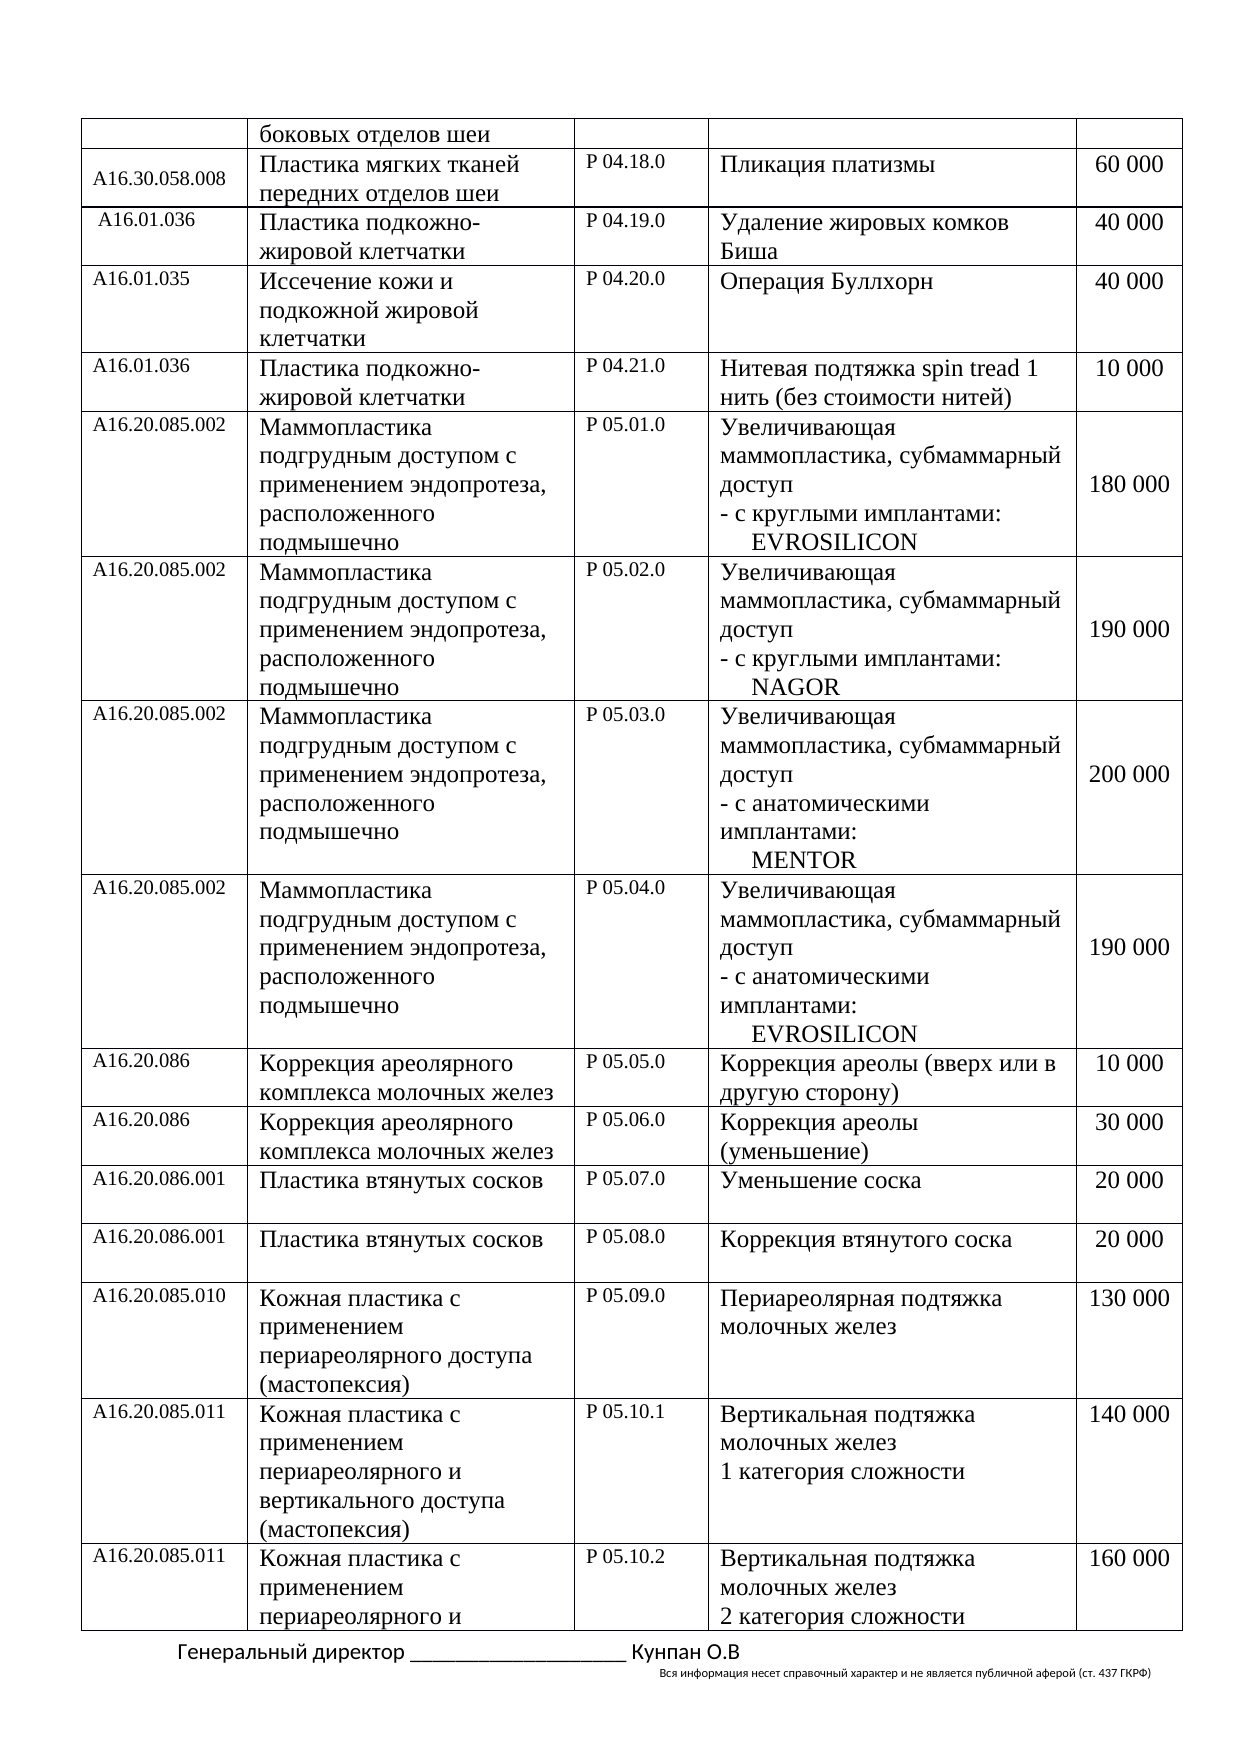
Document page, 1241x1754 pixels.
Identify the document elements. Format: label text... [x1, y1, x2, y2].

table_cell А16.20.085.002 [82, 875, 247, 1047]
table_cell Р 04.19.0 [575, 208, 708, 265]
table_cell А16.01.036 [82, 208, 247, 265]
table_cell 20 000 [1077, 1224, 1182, 1282]
table_cell Удаление жировых комков Биша [709, 208, 1076, 265]
table_cell 20 000 [1077, 1166, 1182, 1223]
table_cell Маммопластика подгрудным доступом с применением эндопротеза, расположенного подмышечно [248, 701, 574, 874]
table_cell Кожная пластика с применением периареолярного и вертикального доступа (мастопексия) [248, 1399, 574, 1542]
table_cell Вертикальная подтяжка молочных желез 1 категория сложности [709, 1399, 1076, 1542]
table_cell Р 05.07.0 [575, 1166, 708, 1223]
table_cell Р 04.18.0 [575, 149, 708, 206]
table_cell [82, 119, 247, 148]
table_cell Увеличивающая маммопластика, субмаммарный доступ - с анатомическими имплантами: EVROSILICON [709, 875, 1076, 1047]
table_cell Р 05.01.0 [575, 412, 708, 556]
table_cell Операция Буллхорн [709, 266, 1076, 352]
table_cell Р 05.04.0 [575, 875, 708, 1047]
table_cell [709, 119, 1076, 148]
table_cell Коррекция ареолярного комплекса молочных желез [248, 1049, 574, 1106]
table_cell Увеличивающая маммопластика, субмаммарный доступ - с круглыми имплантами: NAGOR [709, 557, 1076, 700]
table_cell 40 000 [1077, 266, 1182, 352]
table_cell А16.20.085.002 [82, 557, 247, 700]
table_cell А16.20.085.011 [82, 1399, 247, 1542]
table_cell Р 05.06.0 [575, 1107, 708, 1164]
table_cell Увеличивающая маммопластика, субмаммарный доступ - с круглыми имплантами: EVROSILICON [709, 412, 1076, 556]
table_cell 130 000 [1077, 1283, 1182, 1398]
table_cell Маммопластика подгрудным доступом с применением эндопротеза, расположенного подмышечно [248, 875, 574, 1047]
table_cell Р 05.08.0 [575, 1224, 708, 1282]
table_cell А16.20.086 [82, 1049, 247, 1106]
table_cell 10 000 [1077, 353, 1182, 411]
table_cell А16.20.086 [82, 1107, 247, 1164]
table_cell Коррекция ареолы (уменьшение) [709, 1107, 1076, 1164]
table_cell А16.20.085.002 [82, 701, 247, 874]
table_cell Коррекция ареолы (вверх или в другую сторону) [709, 1049, 1076, 1106]
table_cell 60 000 [1077, 149, 1182, 206]
table_cell Р 05.02.0 [575, 557, 708, 700]
table_cell Р 05.03.0 [575, 701, 708, 874]
table_cell А16.20.086.001 [82, 1166, 247, 1223]
table_cell А16.20.085.002 [82, 412, 247, 556]
table_cell Пластика втянутых сосков [248, 1224, 574, 1282]
table_cell А16.01.036 [82, 353, 247, 411]
table_cell Р 04.20.0 [575, 266, 708, 352]
table_cell 180 000 [1077, 412, 1182, 556]
table_cell Увеличивающая маммопластика, субмаммарный доступ - с анатомическими имплантами: MENTOR [709, 701, 1076, 874]
table_cell Р 04.21.0 [575, 353, 708, 411]
table_cell Р 05.05.0 [575, 1049, 708, 1106]
table_cell 190 000 [1077, 875, 1182, 1047]
table_cell 40 000 [1077, 208, 1182, 265]
table_cell Маммопластика подгрудным доступом с применением эндопротеза, расположенного подмышечно [248, 557, 574, 700]
table_cell Уменьшение соска [709, 1166, 1076, 1223]
table_cell Р 05.09.0 [575, 1283, 708, 1398]
table_cell [575, 119, 708, 148]
table_cell А16.20.086.001 [82, 1224, 247, 1282]
table_cell боковых отделов шеи [248, 119, 574, 148]
table_cell 140 000 [1077, 1399, 1182, 1542]
table_cell Кожная пластика с применением периареолярного и [248, 1544, 574, 1630]
table_cell А16.01.035 [82, 266, 247, 352]
table_cell Р 05.10.2 [575, 1544, 708, 1630]
table_cell Пластика мягких тканей передних отделов шеи [248, 149, 574, 206]
table_cell Коррекция втянутого соска [709, 1224, 1076, 1282]
table_cell Пластика втянутых сосков [248, 1166, 574, 1223]
table_cell Маммопластика подгрудным доступом с применением эндопротеза, расположенного подмышечно [248, 412, 574, 556]
table_cell Периареолярная подтяжка молочных желез [709, 1283, 1076, 1398]
table_cell Кожная пластика с применением периареолярного доступа (мастопексия) [248, 1283, 574, 1398]
table_cell [1077, 119, 1182, 148]
table_cell 200 000 [1077, 701, 1182, 874]
table_cell Коррекция ареолярного комплекса молочных желез [248, 1107, 574, 1164]
table_cell А16.30.058.008 [82, 149, 247, 206]
table_cell 160 000 [1077, 1544, 1182, 1630]
table_cell Пластика подкожно-жировой клетчатки [248, 208, 574, 265]
table_cell Иссечение кожи и подкожной жировой клетчатки [248, 266, 574, 352]
table_cell А16.20.085.011 [82, 1544, 247, 1630]
table_cell Пластика подкожно-жировой клетчатки [248, 353, 574, 411]
table_cell А16.20.085.010 [82, 1283, 247, 1398]
table_cell Нитевая подтяжка spin tread 1 нить (без стоимости нитей) [709, 353, 1076, 411]
table_cell 10 000 [1077, 1049, 1182, 1106]
table_cell Пликация платизмы [709, 149, 1076, 206]
table_cell 190 000 [1077, 557, 1182, 700]
table_cell Р 05.10.1 [575, 1399, 708, 1542]
table_cell Вертикальная подтяжка молочных желез 2 категория сложности [709, 1544, 1076, 1630]
table_cell 30 000 [1077, 1107, 1182, 1164]
